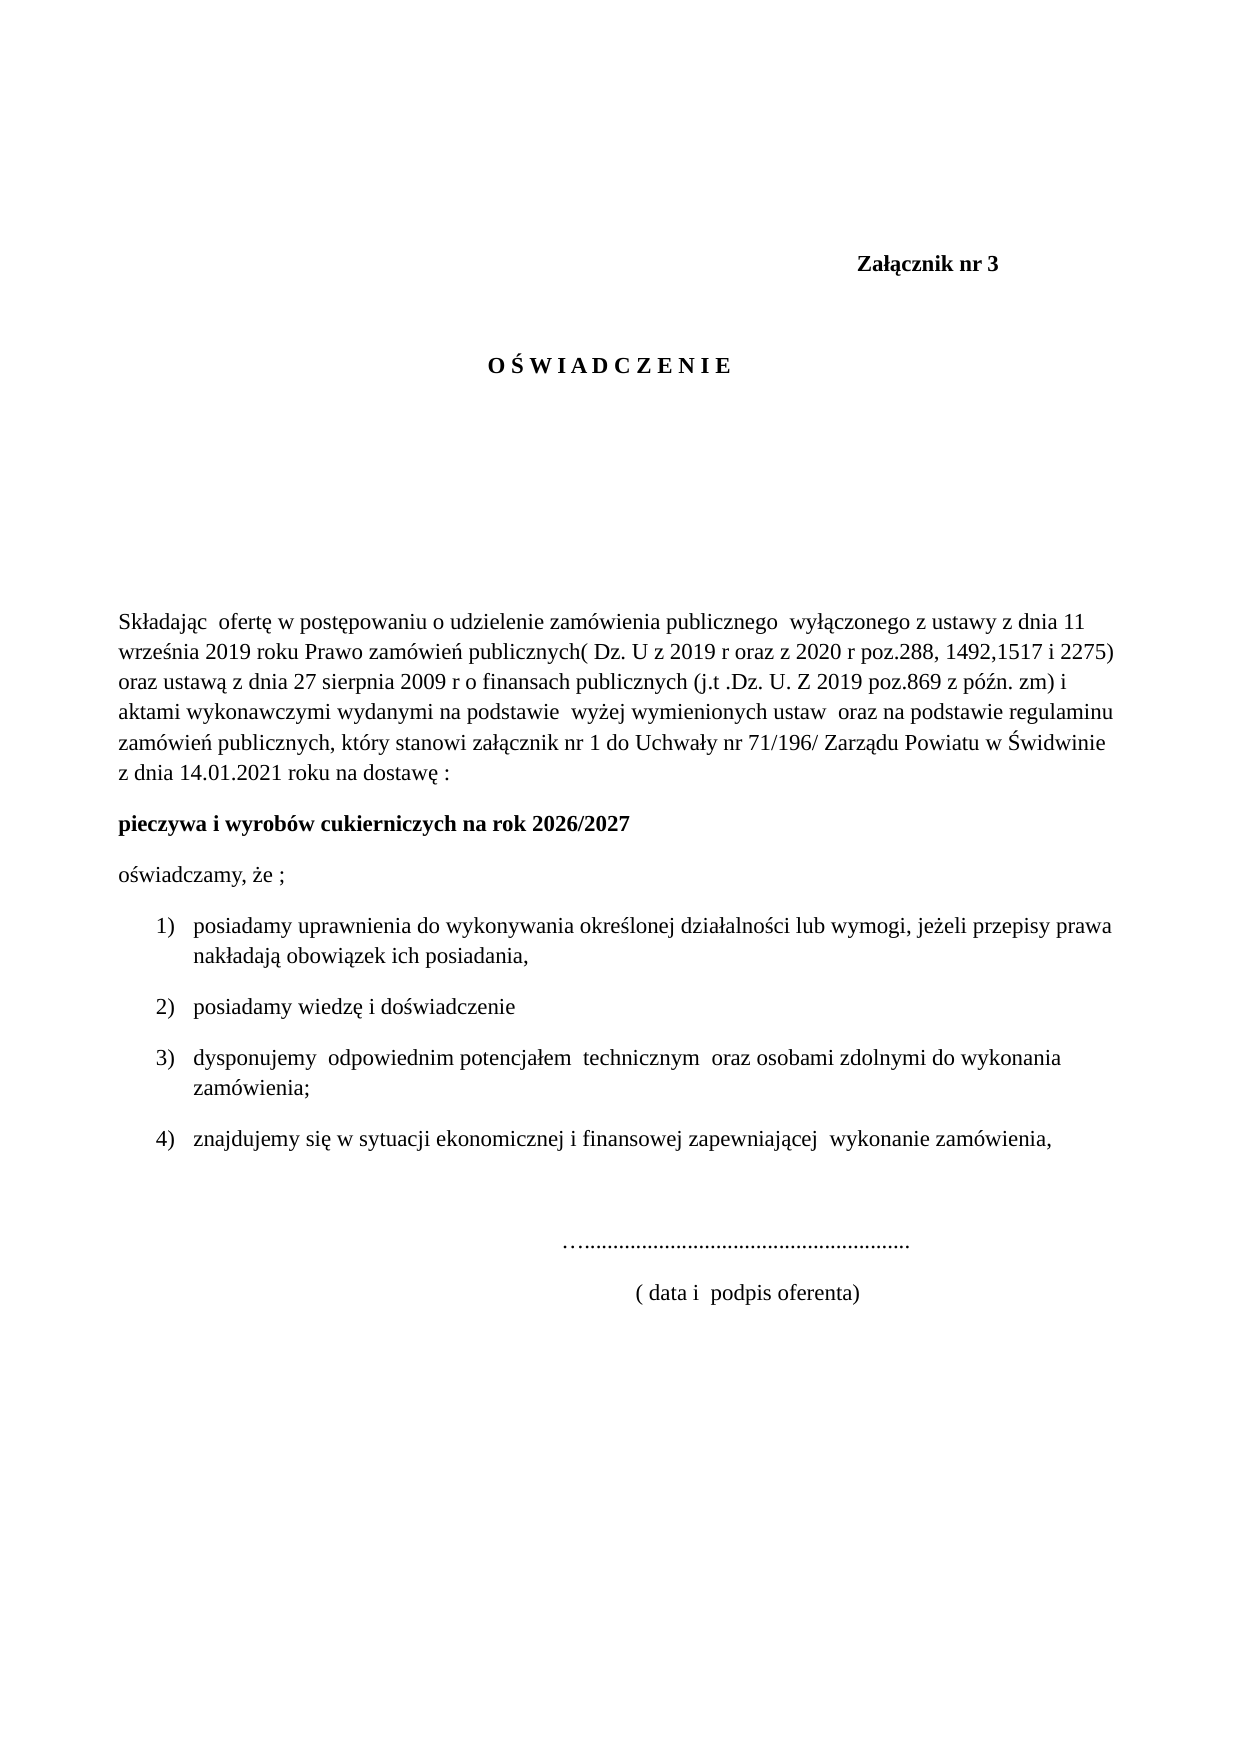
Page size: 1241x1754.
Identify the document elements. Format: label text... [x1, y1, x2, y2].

list posiadamy uprawnienia do wykonywania określonej działalności lub wymogi, jeżeli przepisy prawa nakładają obowiązek ich posiadania, [156, 912, 1122, 968]
text Załącznik nr 3 [118, 220, 1122, 277]
text pieczywa i wyrobów cukierniczych na rok 2026/2027 [118, 810, 1122, 836]
text oświadczamy, że ; [118, 861, 1122, 887]
text …......................................................... [118, 1227, 1122, 1254]
list znajdujemy się w sytuacji ekonomicznej i finansowej zapewniającej wykonanie zamówienia, [156, 1125, 1122, 1152]
list posiadamy wiedzę i doświadczenie [156, 993, 1122, 1019]
text O Ś W I A D C Z E N I E [118, 352, 1122, 379]
list dysponujemy odpowiednim potencjałem technicznym oraz osobami zdolnymi do wykonania zamówienia; [156, 1044, 1122, 1101]
text ( data i podpis oferenta) [118, 1278, 1122, 1305]
text Składając ofertę w postępowaniu o udzielenie zamówienia publicznego wyłączonego z ustawy z dnia 11 września 2019 roku Prawo zamówień publicznych( Dz. U z 2019 r oraz z 2020 r poz.288, 1492,1517 i 2275) oraz ustawą z dnia 27 sierpnia 2009 r o finansach publicznych (j.t .Dz. U. Z 2019 poz.869 z późn. zm) i aktami wykonawczymi wydanymi na podstawie wyżej wymienionych ustaw oraz na podstawie regulaminu zamówień publicznych, który stanowi załącznik nr 1 do Uchwały nr 71/196/ Zarządu Powiatu w Świdwinie z dnia 14.01.2021 roku na dostawę : [118, 608, 1122, 785]
